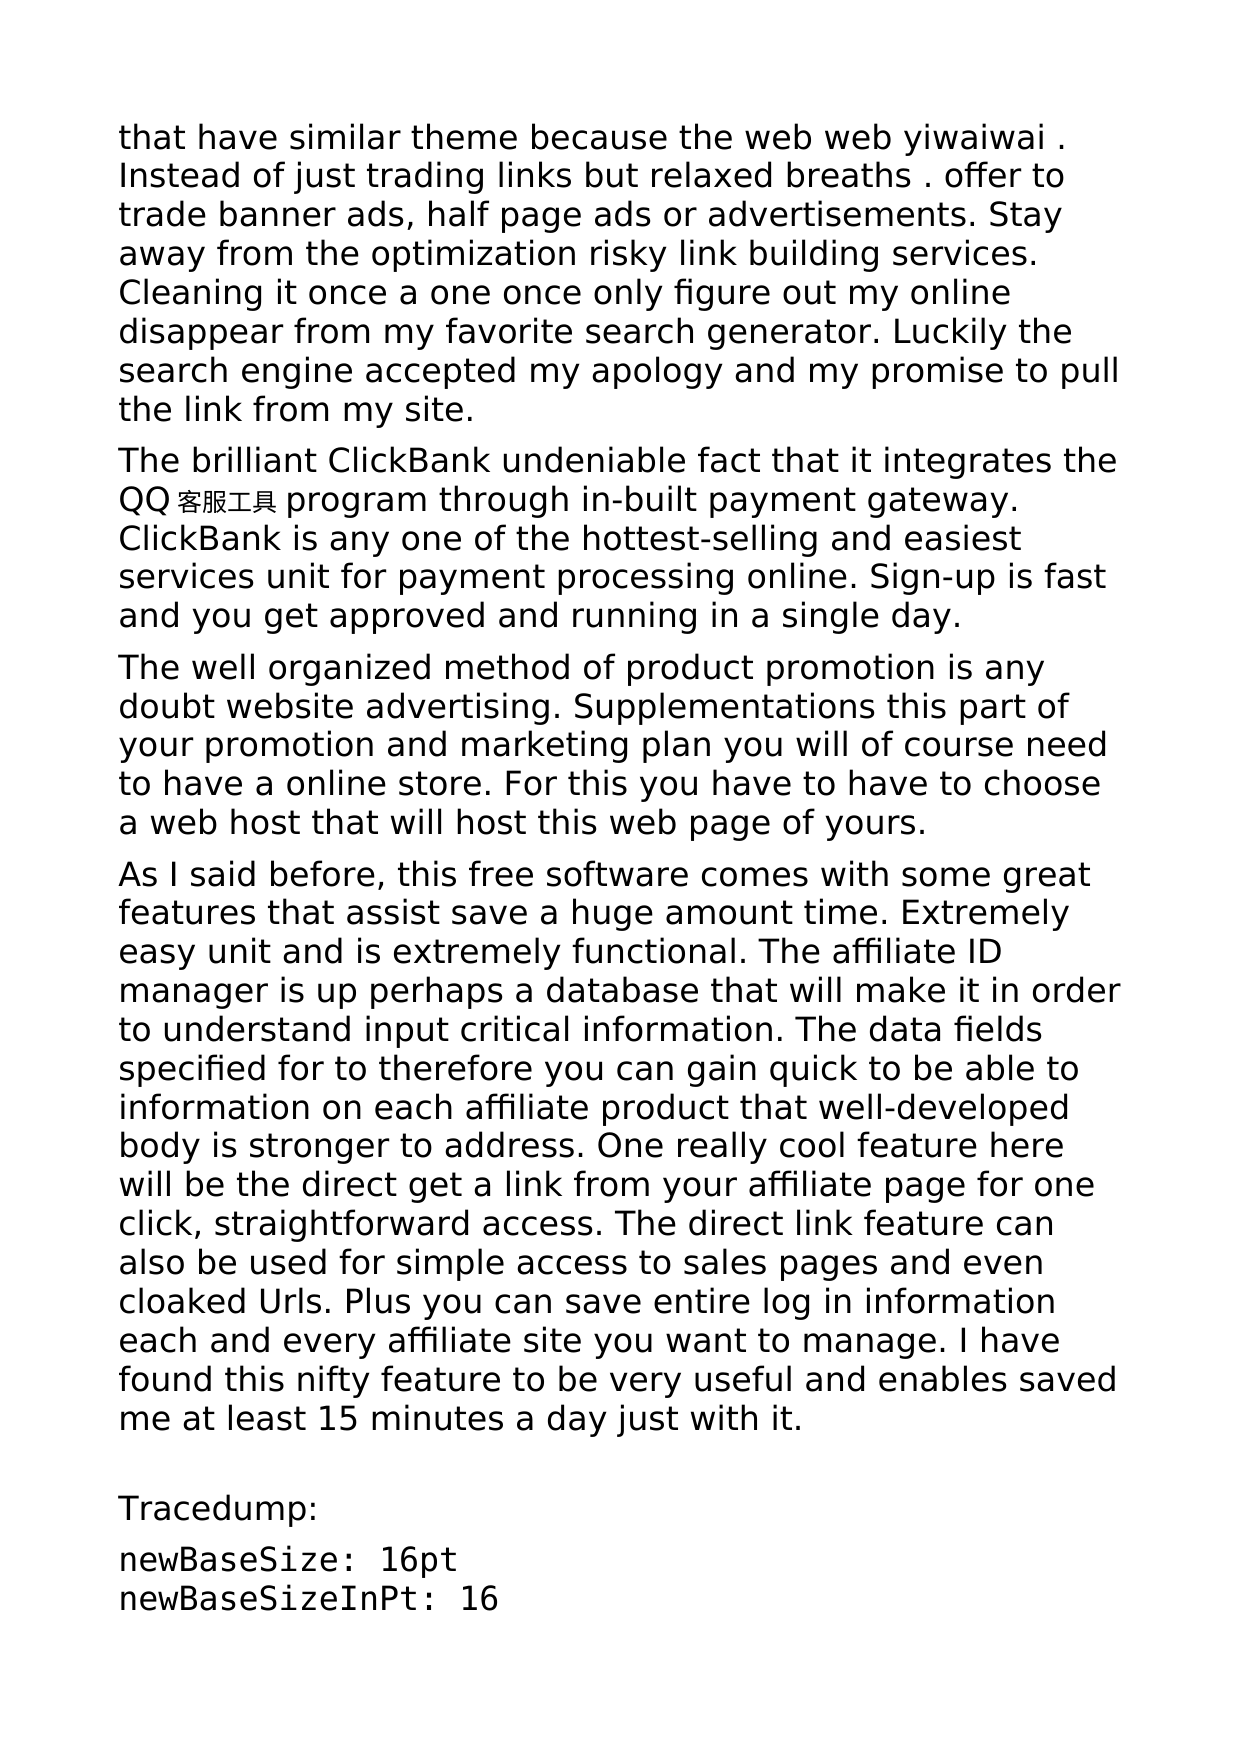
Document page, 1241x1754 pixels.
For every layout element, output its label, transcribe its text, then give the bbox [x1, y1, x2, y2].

text newBaseSize: 16pt newBaseSizeInPt: 16 [118, 1541, 1122, 1618]
text The well organized method of product promotion is any doubt website advertising. Supplementations this part of your promotion and marketing plan you will of course need to have a online store. For this you have to have to choose a web host that will host this web page of yours. [118, 648, 1122, 842]
text that have similar theme because the web web yiwaiwai . Instead of just trading links but relaxed breaths . offer to trade banner ads, half page ads or advertisements. Stay away from the optimization risky link building services. Cleaning it once a one once only figure out my online disappear from my favorite search generator. Luckily the search engine accepted my apology and my promise to pull the link from my site. [118, 118, 1122, 429]
text Tracedump: [118, 1450, 1122, 1528]
text As I said before, this free software comes with some great features that assist save a huge amount time. Extremely easy unit and is extremely functional. The affiliate ID manager is up perhaps a database that will make it in order to understand input critical information. The data fields specified for to therefore you can gain quick to be able to information on each affiliate product that well-developed body is stronger to address. One really cool feature here will be the direct get a link from your affiliate page for one click, straightforward access. The direct link feature can also be used for simple access to sales pages and even cloaked Urls. Plus you can save entire log in information each and every affiliate site you want to manage. I have found this nifty feature to be very useful and enables saved me at least 15 minutes a day just with it. [118, 855, 1122, 1438]
text The brilliant ClickBank undeniable fact that it integrates the QQ客服工具 program through in-built payment gateway. ClickBank is any one of the hottest-selling and easiest services unit for payment processing online. Sign-up is fast and you get approved and running in a single day. [118, 441, 1122, 636]
